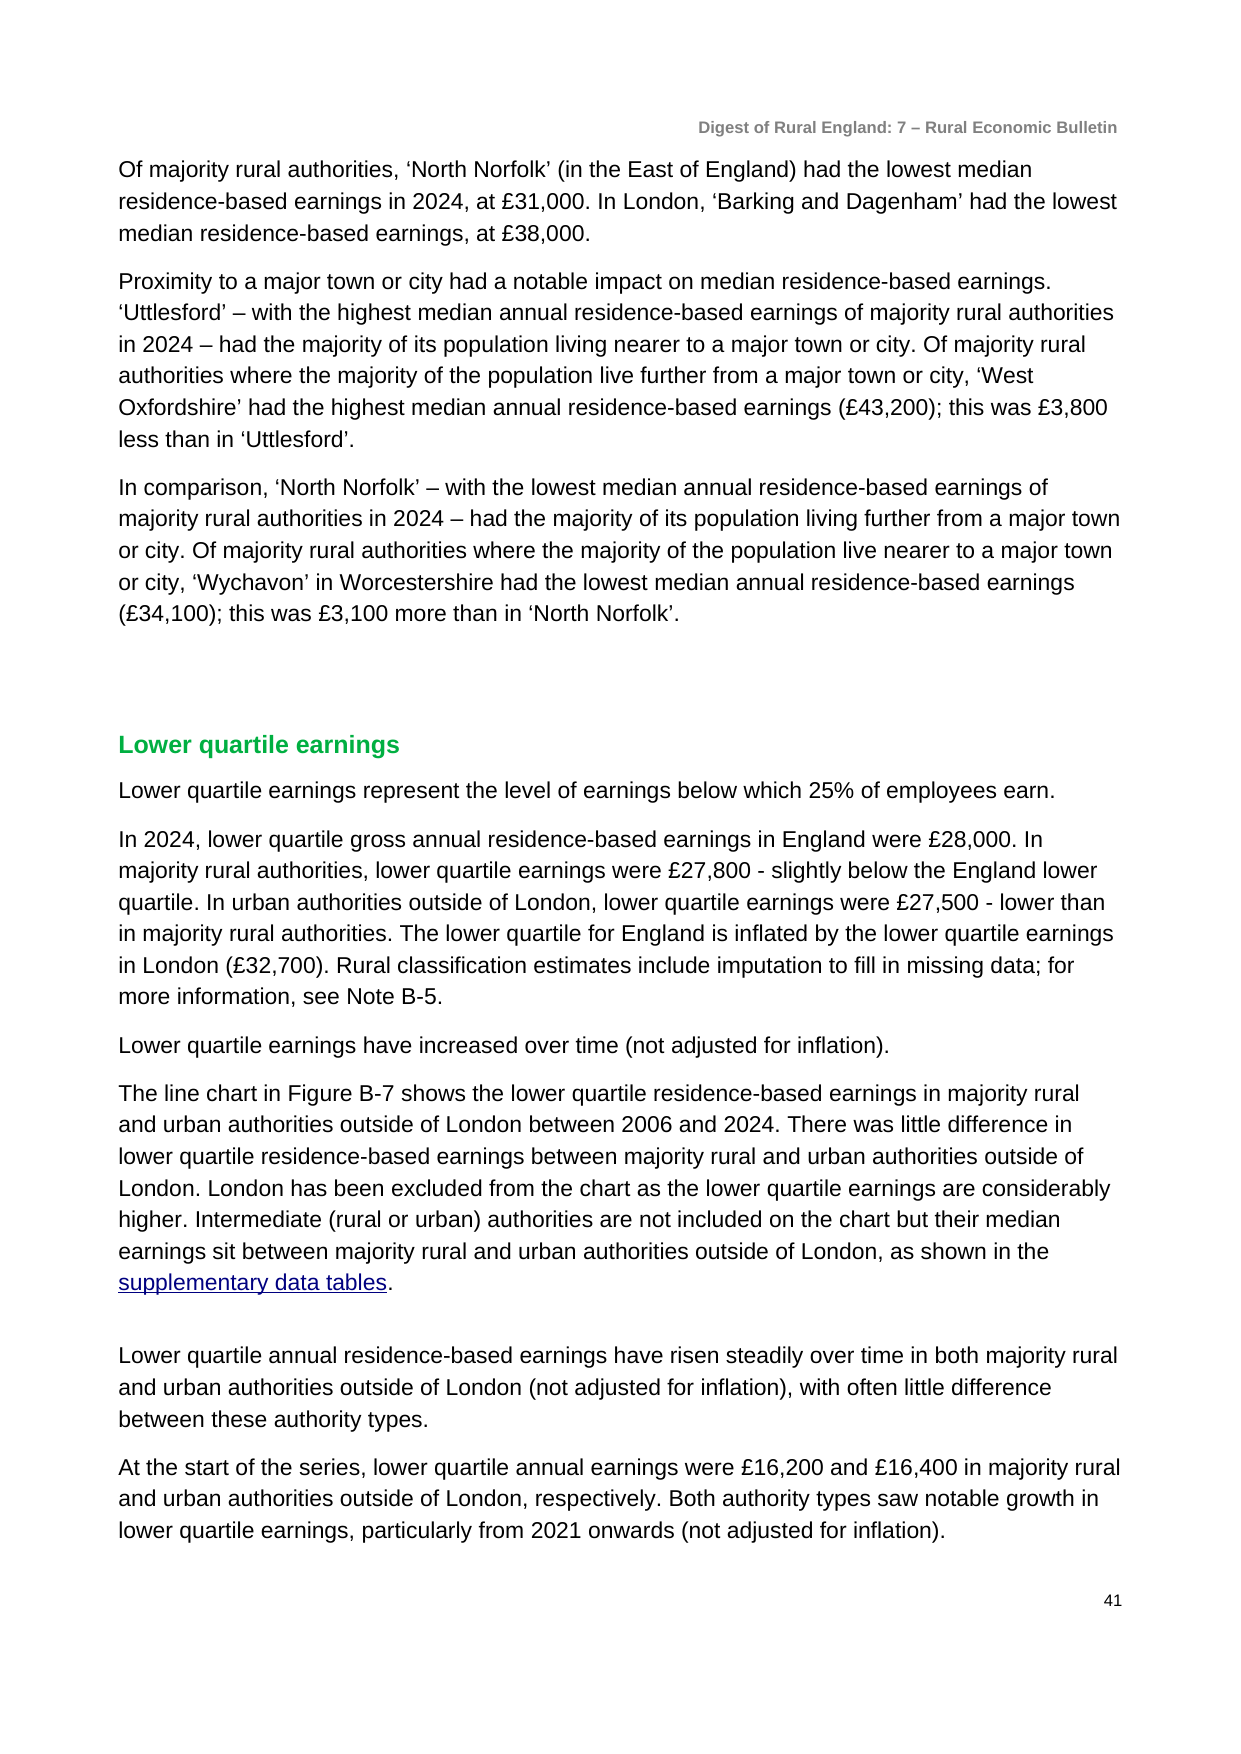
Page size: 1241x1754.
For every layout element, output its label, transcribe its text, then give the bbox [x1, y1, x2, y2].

text Lower quartile earnings have increased over time (not adjusted for inflation). [118, 1032, 1122, 1058]
text Proximity to a major town or city had a notable impact on median residence-based earnings. ‘Uttlesford’ – with the highest median annual residence-based earnings of majority rural authorities in 2024 – had the majority of its population living nearer to a major town or city. Of majority rural authorities where the majority of the population live further from a major town or city, ‘West Oxfordshire’ had the highest median annual residence-based earnings (£43,200); this was £3,800 less than in ‘Uttlesford’. [118, 268, 1122, 452]
text In comparison, ‘North Norfolk’ – with the lowest median annual residence-based earnings of majority rural authorities in 2024 – had the majority of its population living further from a major town or city. Of majority rural authorities where the majority of the population live nearer to a major town or city, ‘Wychavon’ in Worcestershire had the lowest median annual residence-based earnings (£34,100); this was £3,100 more than in ‘North Norfolk’. [118, 474, 1122, 626]
text Lower quartile annual residence-based earnings have risen steadily over time in both majority rural and urban authorities outside of London (not adjusted for inflation), with often little difference between these authority types. [118, 1342, 1122, 1432]
text The line chart in Figure B‑7 shows the lower quartile residence-based earnings in majority rural and urban authorities outside of London between 2006 and 2024. There was little difference in lower quartile residence-based earnings between majority rural and urban authorities outside of London. London has been excluded from the chart as the lower quartile earnings are considerably higher. Intermediate (rural or urban) authorities are not included on the chart but their median earnings sit between majority rural and urban authorities outside of London, as shown in the supplementary data tables. [118, 1080, 1122, 1296]
text Lower quartile earnings represent the level of earnings below which 25% of employees earn. [118, 777, 1122, 804]
text In 2024, lower quartile gross annual residence-based earnings in England were £28,000. In majority rural authorities, lower quartile earnings were £27,800 - slightly below the England lower quartile. In urban authorities outside of London, lower quartile earnings were £27,500 - lower than in majority rural authorities. The lower quartile for England is inflated by the lower quartile earnings in London (£32,700). Rural classification estimates include imputation to fill in missing data; for more information, see Note B-5. [118, 826, 1122, 1010]
text Of majority rural authorities, ‘North Norfolk’ (in the East of England) had the lowest median residence-based earnings in 2024, at £31,000. In London, ‘Barking and Dagenham’ had the lowest median residence-based earnings, at £38,000. [118, 156, 1122, 246]
subtitle Lower quartile earnings [118, 730, 1122, 759]
text At the start of the series, lower quartile annual earnings were £16,200 and £16,400 in majority rural and urban authorities outside of London, respectively. Both authority types saw notable growth in lower quartile earnings, particularly from 2021 onwards (not adjusted for inflation). [118, 1454, 1122, 1543]
